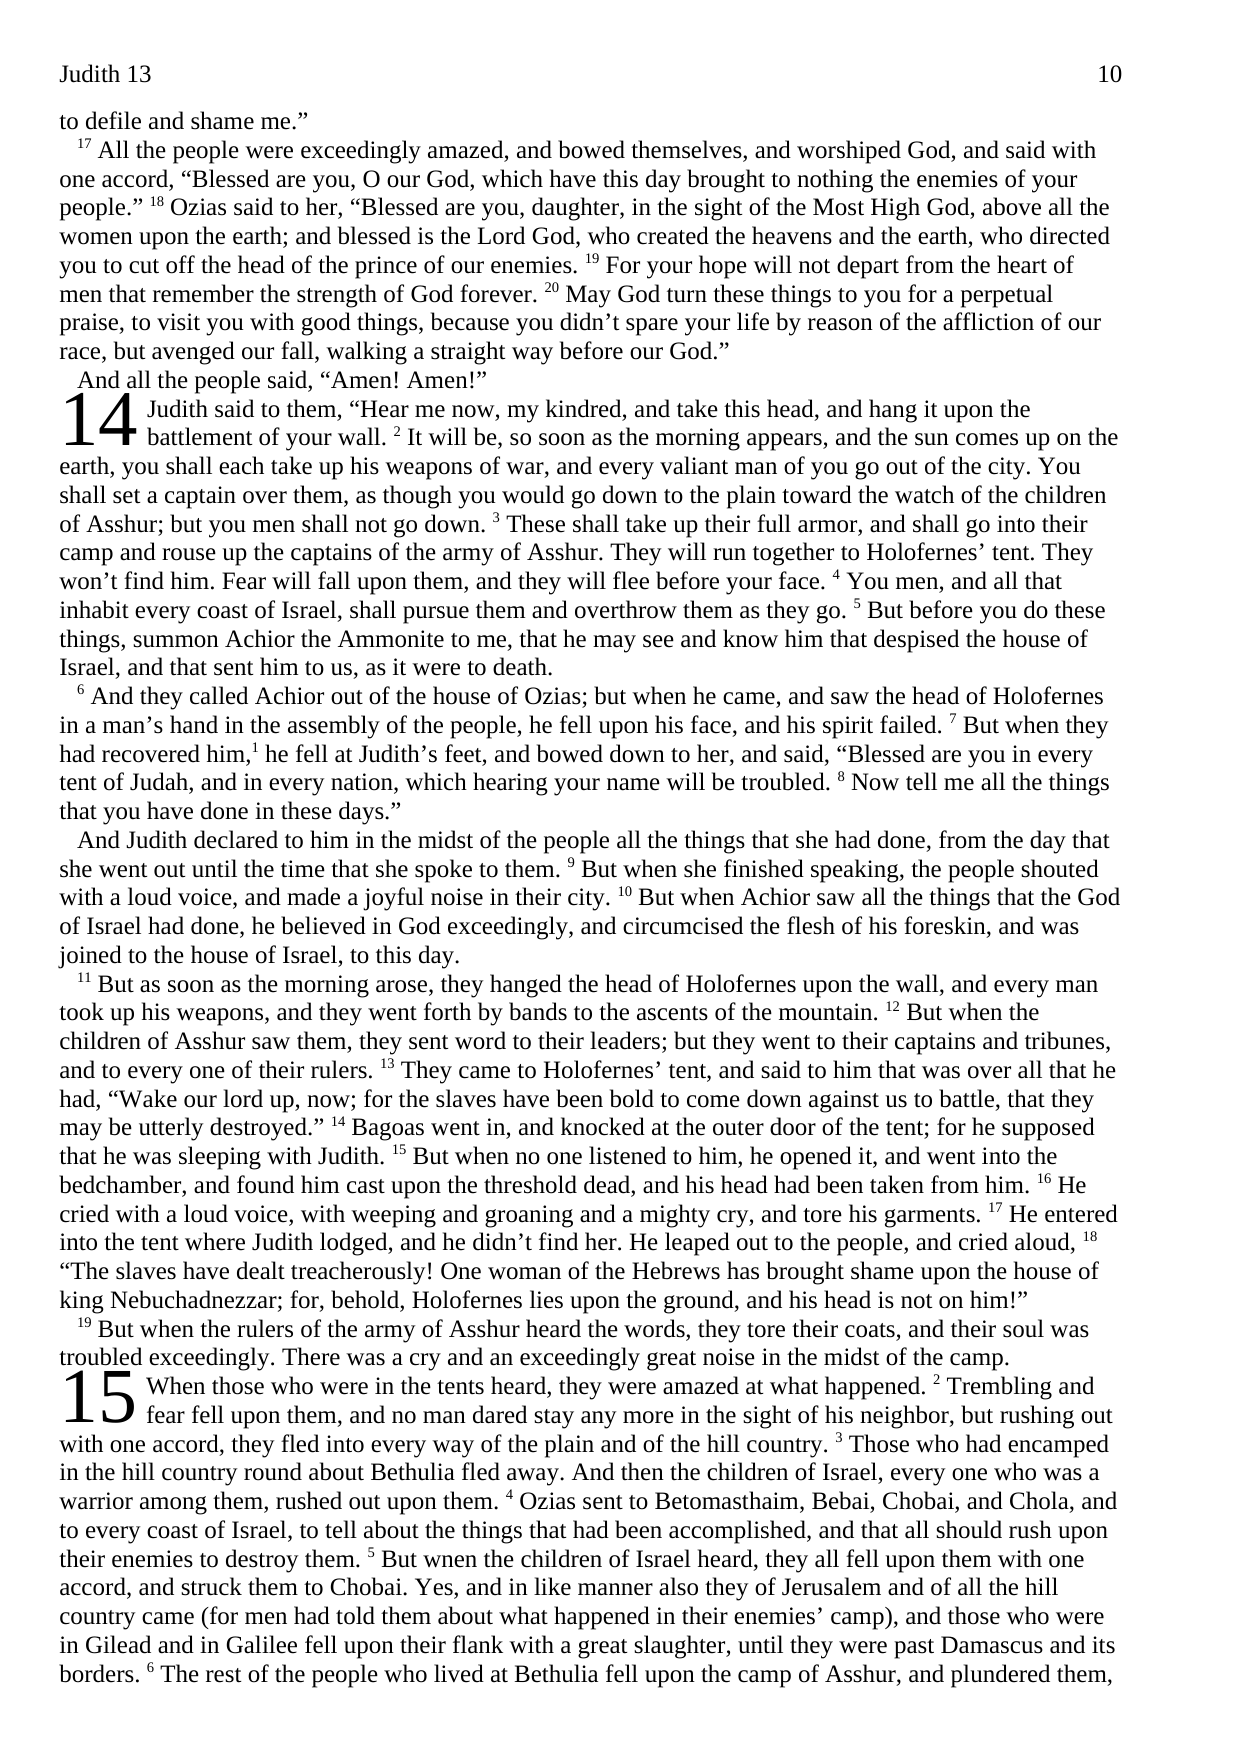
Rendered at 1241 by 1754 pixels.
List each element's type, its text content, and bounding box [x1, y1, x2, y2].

text 17 All the people were exceedingly amazed, and bowed themselves, and worshiped God, and said with one accord, “Blessed are you, O our God, which have this day brought to nothing the enemies of your people.” 18 Ozias said to her, “Blessed are you, daughter, in the sight of the Most High God, above all the women upon the earth; and blessed is the Lord God, who created the heavens and the earth, who directed you to cut off the head of the prince of our enemies. 19 For your hope will not depart from the heart of men that remember the strength of God forever. 20 May God turn these things to you for a perpetual praise, to visit you with good things, because you didn’t spare your life by reason of the affliction of our race, but avenged our fall, walking a straight way before our God.” [59, 135, 1122, 365]
text to defile and shame me.” [59, 106, 1122, 135]
text 19 But when the rulers of the army of Asshur heard the words, they tore their coats, and their soul was troubled exceedingly. There was a cry and an exceedingly great noise in the midst of the camp. [59, 1314, 1122, 1371]
text 15When those who were in the tents heard, they were amazed at what happened. 2 Trembling and fear fell upon them, and no man dared stay any more in the sight of his neighbor, but rushing out with one accord, they fled into every way of the plain and of the hill country. 3 Those who had encamped in the hill country round about Bethulia fled away. And then the children of Israel, every one who was a warrior among them, rushed out upon them. 4 Ozias sent to Betomasthaim, Bebai, Chobai, and Chola, and to every coast of Israel, to tell about the things that had been accomplished, and that all should rush upon their enemies to destroy them. 5 But wnen the children of Israel heard, they all fell upon them with one accord, and struck them to Chobai. Yes, and in like manner also they of Jerusalem and of all the hill country came (for men had told them about what happened in their enemies’ camp), and those who were in Gilead and in Galilee fell upon their flank with a great slaughter, until they were past Damascus and its borders. 6 The rest of the people who lived at Bethulia fell upon the camp of Asshur, and plundered them, [59, 1371, 1122, 1687]
text 14Judith said to them, “Hear me now, my kindred, and take this head, and hang it upon the battlement of your wall. 2 It will be, so soon as the morning appears, and the sun comes up on the earth, you shall each take up his weapons of war, and every valiant man of you go out of the city. You shall set a captain over them, as though you would go down to the plain toward the watch of the children of Asshur; but you men shall not go down. 3 These shall take up their full armor, and shall go into their camp and rouse up the captains of the army of Asshur. They will run together to Holofernes’ tent. They won’t find him. Fear will fall upon them, and they will flee before your face. 4 You men, and all that inhabit every coast of Israel, shall pursue them and overthrow them as they go. 5 But before you do these things, summon Achior the Ammonite to me, that he may see and know him that despised the house of Israel, and that sent him to us, as it were to death. [59, 394, 1122, 681]
text 11 But as soon as the morning arose, they hanged the head of Holofernes upon the wall, and every man took up his weapons, and they went forth by bands to the ascents of the mountain. 12 But when the children of Asshur saw them, they sent word to their leaders; but they went to their captains and tribunes, and to every one of their rulers. 13 They came to Holofernes’ tent, and said to him that was over all that he had, “Wake our lord up, now; for the slaves have been bold to come down against us to battle, that they may be utterly destroyed.” 14 Bagoas went in, and knocked at the outer door of the tent; for he supposed that he was sleeping with Judith. 15 But when no one listened to him, he opened it, and went into the bedchamber, and found him cast upon the threshold dead, and his head had been taken from him. 16 He cried with a loud voice, with weeping and groaning and a mighty cry, and tore his garments. 17 He entered into the tent where Judith lodged, and he didn’t find her. He leaped out to the people, and cried aloud, 18 “The slaves have dealt treacherously! One woman of the Hebrews has brought shame upon the house of king Nebuchadnezzar; for, behold, Holofernes lies upon the ground, and his head is not on him!” [59, 969, 1122, 1314]
text And Judith declared to him in the midst of the people all the things that she had done, from the day that she went out until the time that she spoke to them. 9 But when she finished speaking, the people shouted with a loud voice, and made a joyful noise in their city. 10 But when Achior saw all the things that the God of Israel had done, he believed in God exceedingly, and circumcised the flesh of his foreskin, and was joined to the house of Israel, to this day. [59, 825, 1122, 969]
text 6 And they called Achior out of the house of Ozias; but when he came, and saw the head of Holofernes in a man’s hand in the assembly of the people, he fell upon his face, and his spirit failed. 7 But when they had recovered him,1 he fell at Judith’s feet, and bowed down to her, and said, “Blessed are you in every tent of Judah, and in every nation, which hearing your name will be troubled. 8 Now tell me all the things that you have done in these days.” [59, 681, 1122, 825]
text And all the people said, “Amen! Amen!” [59, 365, 1122, 394]
